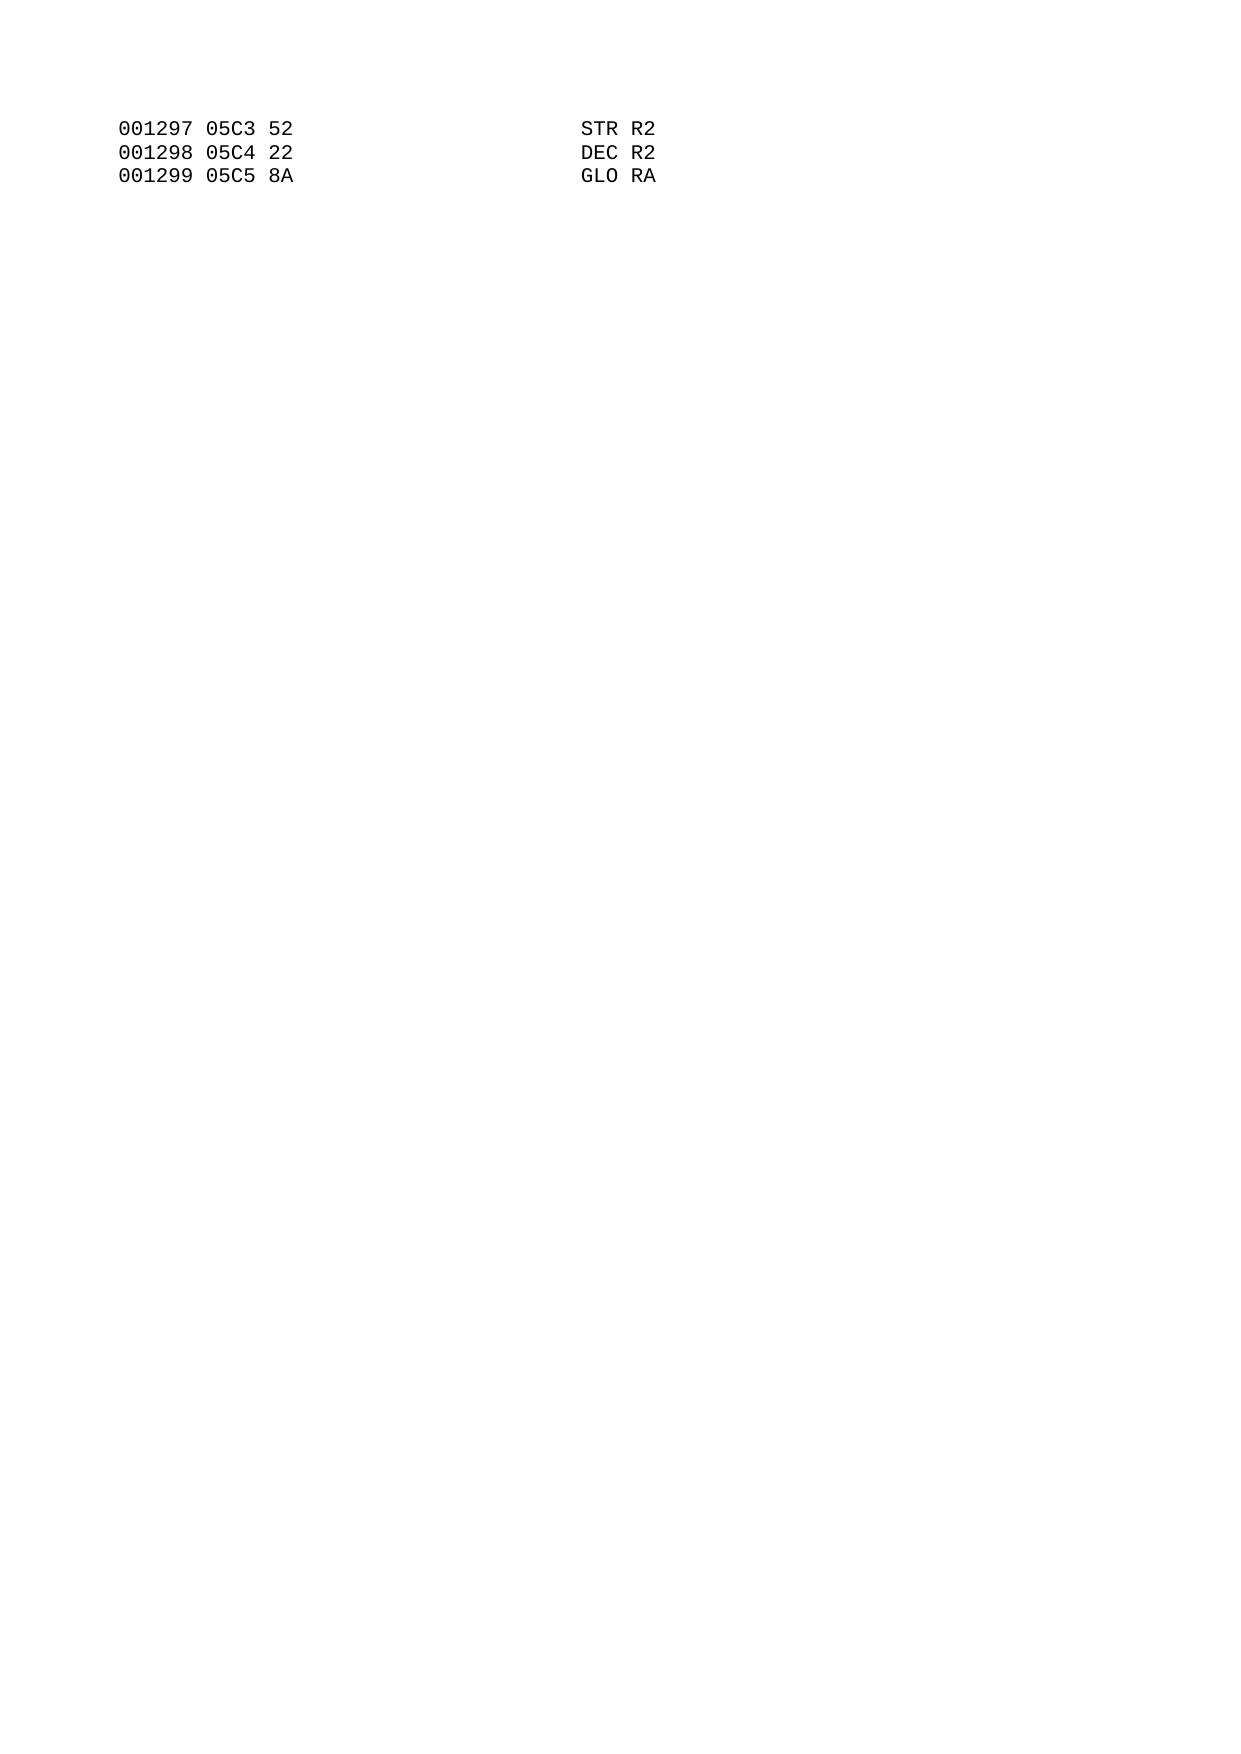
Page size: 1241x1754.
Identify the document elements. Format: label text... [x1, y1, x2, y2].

text 001299 05C5 8A GLO RA [118, 165, 1122, 189]
text 001297 05C3 52 STR R2 [118, 118, 1122, 142]
text 001298 05C4 22 DEC R2 [118, 142, 1122, 165]
